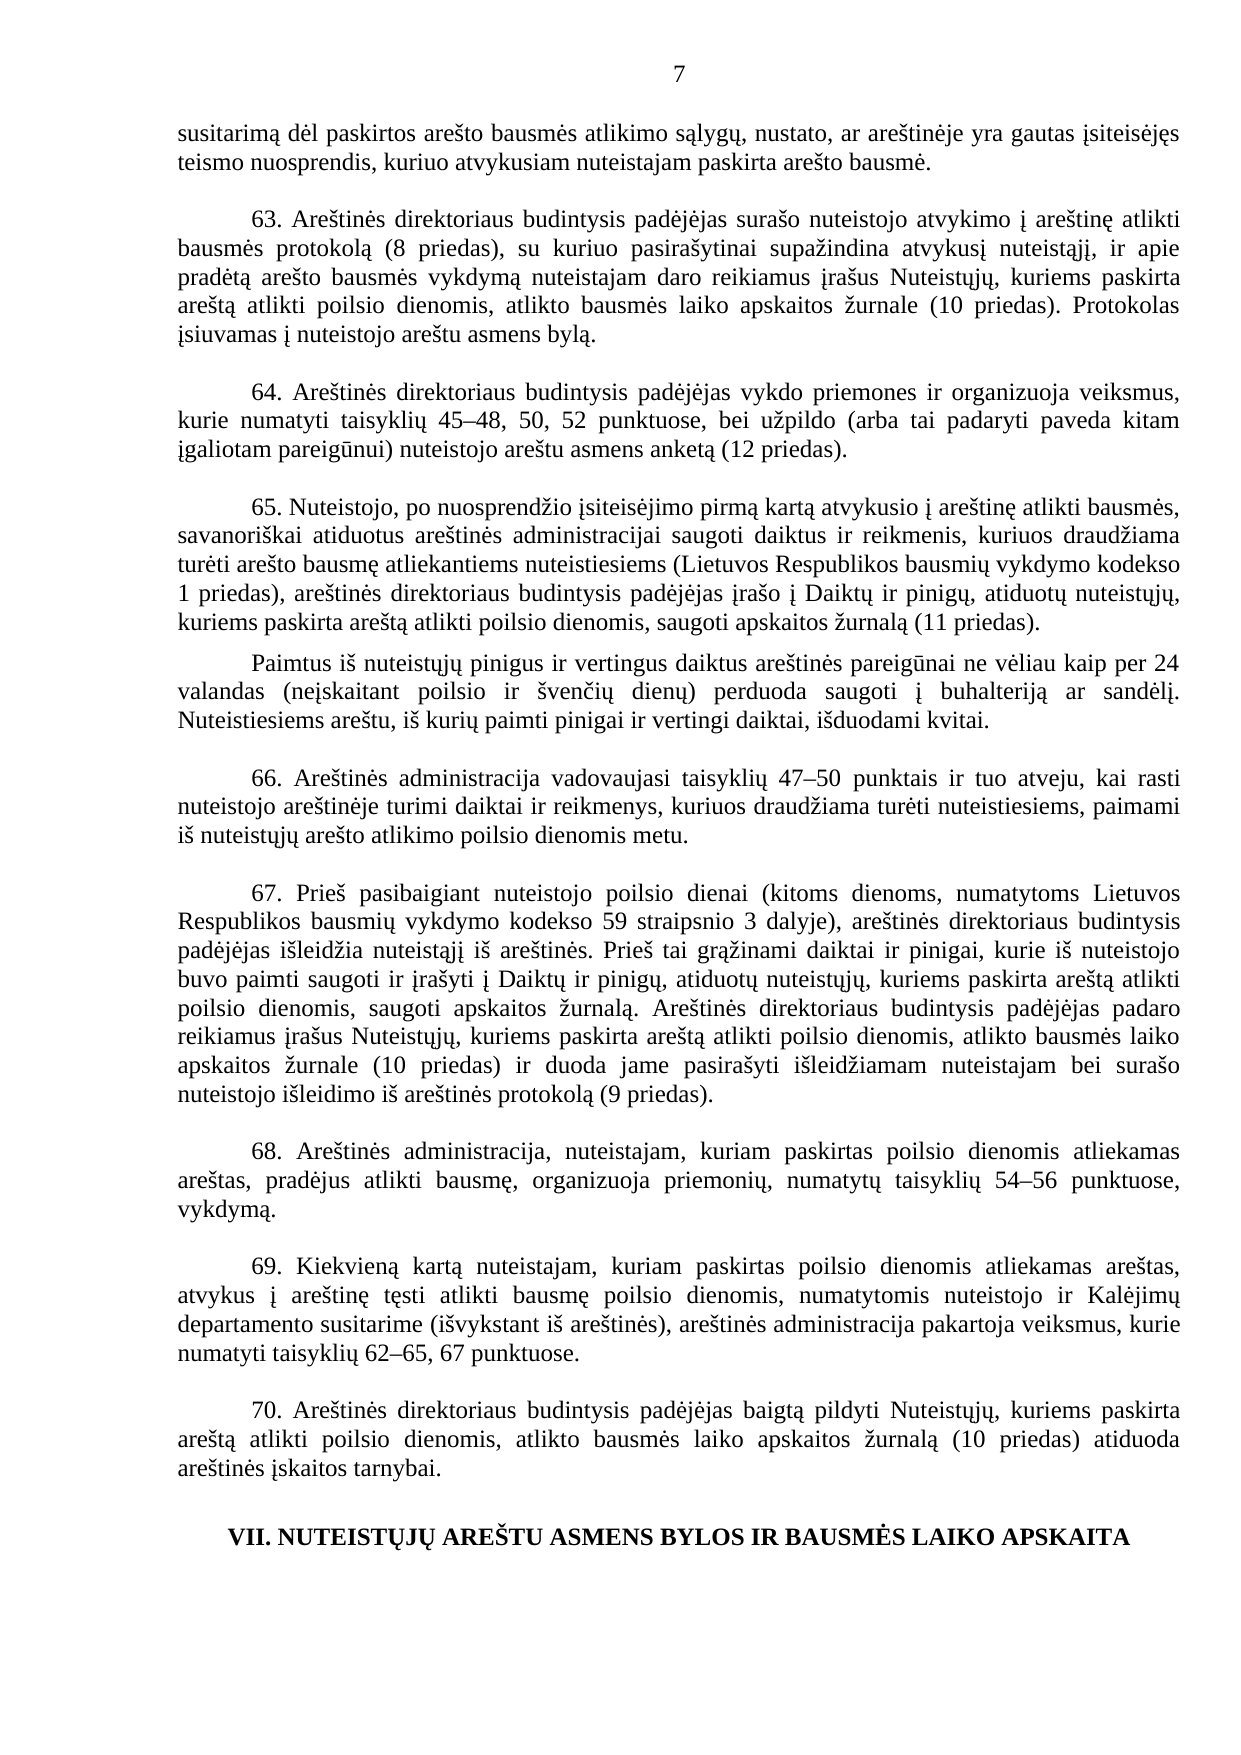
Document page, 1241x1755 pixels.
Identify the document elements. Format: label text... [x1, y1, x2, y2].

text VII. NUTEISTŲJŲ AREŠTU ASMENS BYLOS IR BAUSMĖS LAIKO APSKAITA [177, 1522, 1181, 1551]
text 63. Areštinės direktoriaus budintysis padėjėjas surašo nuteistojo atvykimo į areštinę atlikti bausmės protokolą (8 priedas), su kuriuo pasirašytinai supažindina atvykusį nuteistąjį, ir apie pradėtą arešto bausmės vykdymą nuteistajam daro reikiamus įrašus Nuteistųjų, kuriems paskirta areštą atlikti poilsio dienomis, atlikto bausmės laiko apskaitos žurnale (10 priedas). Protokolas įsiuvamas į nuteistojo areštu asmens bylą. [177, 204, 1181, 348]
text 65. Nuteistojo, po nuosprendžio įsiteisėjimo pirmą kartą atvykusio į areštinę atlikti bausmės, savanoriškai atiduotus areštinės administracijai saugoti daiktus ir reikmenis, kuriuos draudžiama turėti arešto bausmę atliekantiems nuteistiesiems (Lietuvos Respublikos bausmių vykdymo kodekso 1 priedas), areštinės direktoriaus budintysis padėjėjas įrašo į Daiktų ir pinigų, atiduotų nuteistųjų, kuriems paskirta areštą atlikti poilsio dienomis, saugoti apskaitos žurnalą (11 priedas). [177, 492, 1181, 636]
text 67. Prieš pasibaigiant nuteistojo poilsio dienai (kitoms dienoms, numatytoms Lietuvos Respublikos bausmių vykdymo kodekso 59 straipsnio 3 dalyje), areštinės direktoriaus budintysis padėjėjas išleidžia nuteistąjį iš areštinės. Prieš tai grąžinami daiktai ir pinigai, kurie iš nuteistojo buvo paimti saugoti ir įrašyti į Daiktų ir pinigų, atiduotų nuteistųjų, kuriems paskirta areštą atlikti poilsio dienomis, saugoti apskaitos žurnalą. Areštinės direktoriaus budintysis padėjėjas padaro reikiamus įrašus Nuteistųjų, kuriems paskirta areštą atlikti poilsio dienomis, atlikto bausmės laiko apskaitos žurnale (10 priedas) ir duoda jame pasirašyti išleidžiamam nuteistajam bei surašo nuteistojo išleidimo iš areštinės protokolą (9 priedas). [177, 878, 1181, 1108]
text susitarimą dėl paskirtos arešto bausmės atlikimo sąlygų, nustato, ar areštinėje yra gautas įsiteisėjęs teismo nuosprendis, kuriuo atvykusiam nuteistajam paskirta arešto bausmė. [177, 118, 1181, 176]
text 66. Areštinės administracija vadovaujasi taisyklių 47–50 punktais ir tuo atveju, kai rasti nuteistojo areštinėje turimi daiktai ir reikmenys, kuriuos draudžiama turėti nuteistiesiems, paimami iš nuteistųjų arešto atlikimo poilsio dienomis metu. [177, 763, 1181, 849]
text 69. Kiekvieną kartą nuteistajam, kuriam paskirtas poilsio dienomis atliekamas areštas, atvykus į areštinę tęsti atlikti bausmę poilsio dienomis, numatytomis nuteistojo ir Kalėjimų departamento susitarime (išvykstant iš areštinės), areštinės administracija pakartoja veiksmus, kurie numatyti taisyklių 62–65, 67 punktuose. [177, 1251, 1181, 1366]
text 68. Areštinės administracija, nuteistajam, kuriam paskirtas poilsio dienomis atliekamas areštas, pradėjus atlikti bausmę, organizuoja priemonių, numatytų taisyklių 54–56 punktuose, vykdymą. [177, 1136, 1181, 1223]
text 70. Areštinės direktoriaus budintysis padėjėjas baigtą pildyti Nuteistųjų, kuriems paskirta areštą atlikti poilsio dienomis, atlikto bausmės laiko apskaitos žurnalą (10 priedas) atiduoda areštinės įskaitos tarnybai. [177, 1395, 1181, 1481]
text Paimtus iš nuteistųjų pinigus ir vertingus daiktus areštinės pareigūnai ne vėliau kaip per 24 valandas (neįskaitant poilsio ir švenčių dienų) perduoda saugoti į buhalteriją ar sandėlį. Nuteistiesiems areštu, iš kurių paimti pinigai ir vertingi daiktai, išduodami kvitai. [177, 648, 1181, 734]
text 64. Areštinės direktoriaus budintysis padėjėjas vykdo priemones ir organizuoja veiksmus, kurie numatyti taisyklių 45–48, 50, 52 punktuose, bei užpildo (arba tai padaryti paveda kitam įgaliotam pareigūnui) nuteistojo areštu asmens anketą (12 priedas). [177, 377, 1181, 463]
